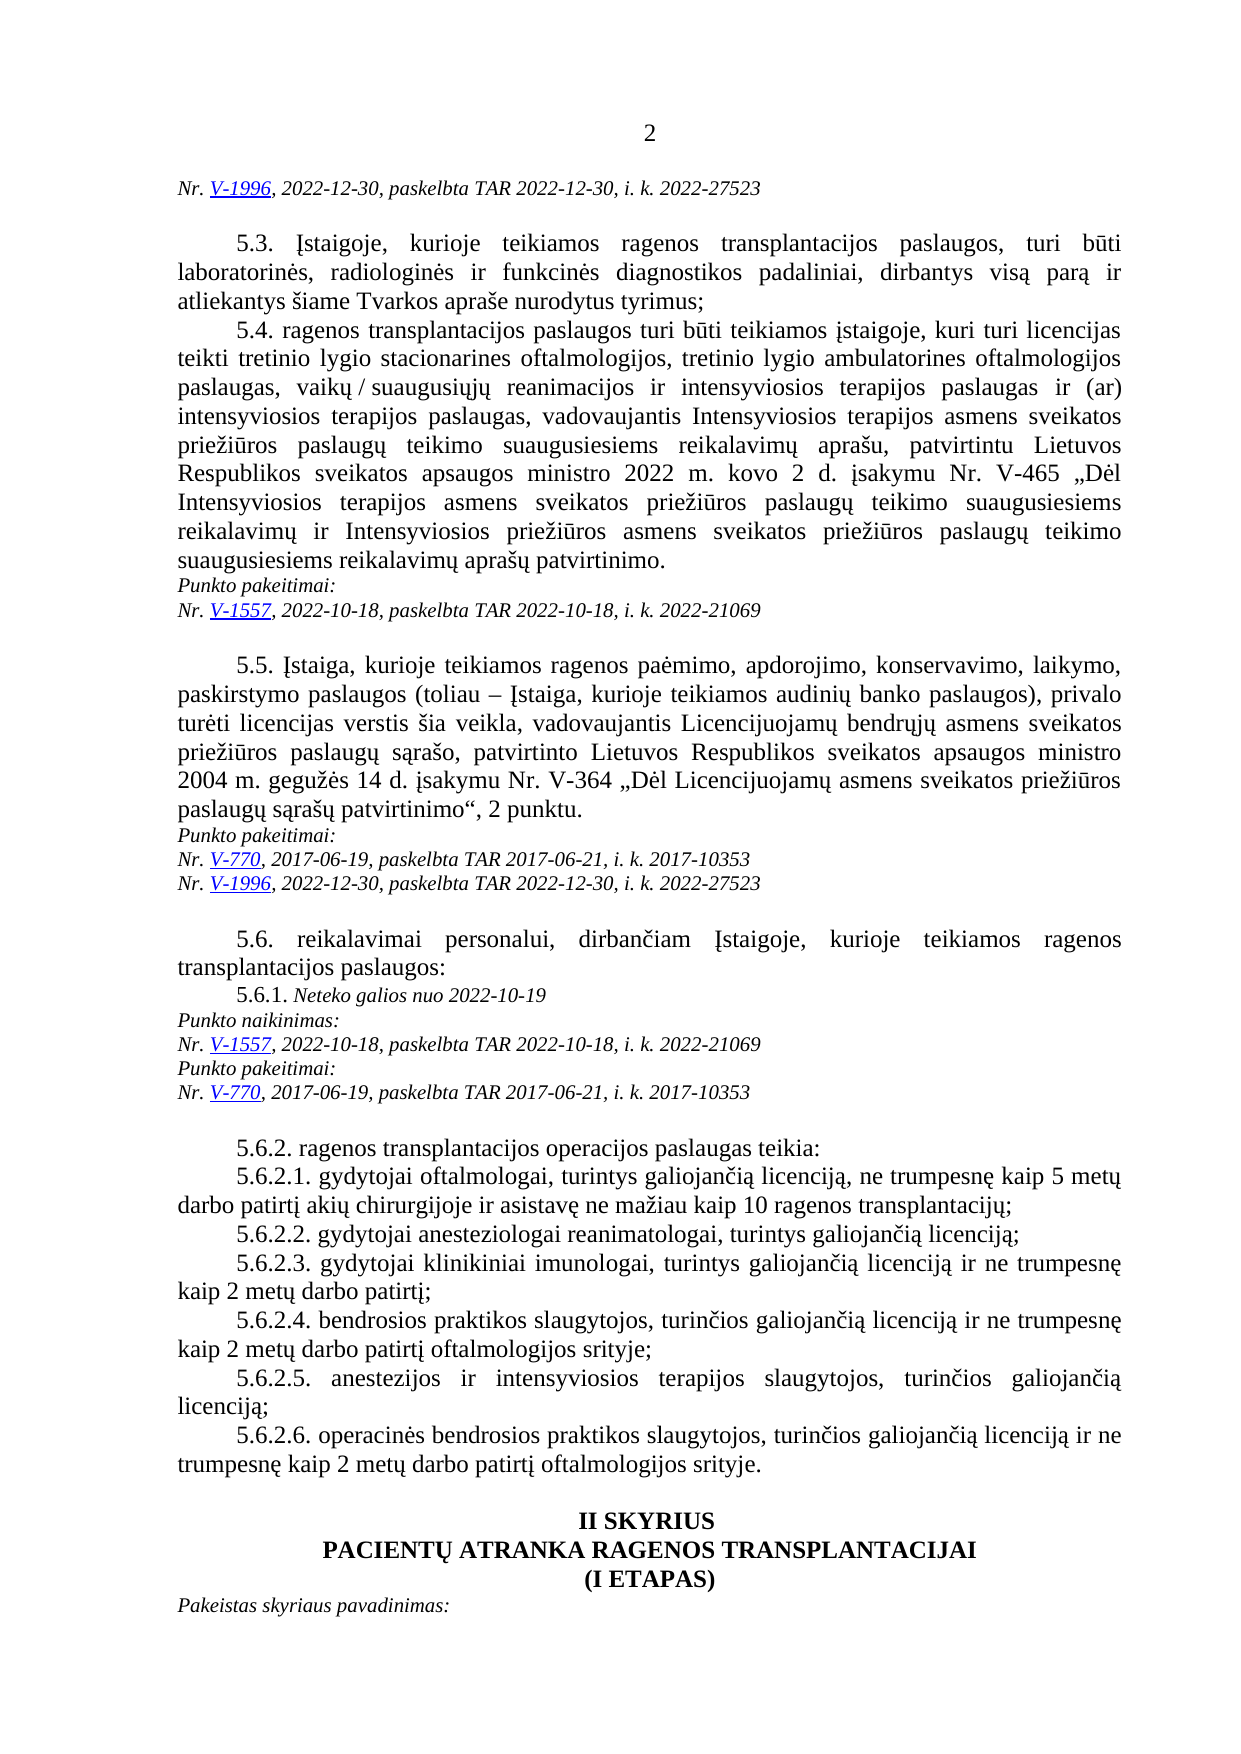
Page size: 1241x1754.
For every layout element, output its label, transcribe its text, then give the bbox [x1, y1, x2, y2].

text 5.6.2.2. gydytojai anesteziologai reanimatologai, turintys galiojančią licenciją; [177, 1219, 1122, 1248]
text 5.5. Įstaiga, kurioje teikiamos ragenos paėmimo, apdorojimo, konservavimo, laikymo, paskirstymo paslaugos (toliau – Įstaiga, kurioje teikiamos audinių banko paslaugos), privalo turėti licencijas verstis šia veikla, vadovaujantis Licencijuojamų bendrųjų asmens sveikatos priežiūros paslaugų sąrašo, patvirtinto Lietuvos Respublikos sveikatos apsaugos ministro 2004 m. gegužės 14 d. įsakymu Nr. V-364 „Dėl Licencijuojamų asmens sveikatos priežiūros paslaugų sąrašų patvirtinimo“, 2 punktu. [177, 650, 1122, 823]
text Punkto naikinimas: [177, 1008, 1122, 1032]
text Pakeistas skyriaus pavadinimas: [177, 1593, 1122, 1617]
text Punkto pakeitimai: [177, 823, 1122, 847]
text Nr. V-770, 2017-06-19, paskelbta TAR 2017-06-21, i. k. 2017-10353 [177, 1080, 1122, 1104]
text 5.6.2.4. bendrosios praktikos slaugytojos, turinčios galiojančią licenciją ir ne trumpesnę kaip 2 metų darbo patirtį oftalmologijos srityje; [177, 1305, 1122, 1363]
text 5.6. reikalavimai personalui, dirbančiam Įstaigoje, kurioje teikiamos ragenos transplantacijos paslaugos: [177, 924, 1122, 981]
text II SKYRIUS PACIENTŲ ATRANKA RAGENOS TRANSPLANTACIJAI [177, 1506, 1122, 1564]
text 5.6.2.3. gydytojai klinikiniai imunologai, turintys galiojančią licenciją ir ne trumpesnę kaip 2 metų darbo patirtį; [177, 1248, 1122, 1305]
text 5.6.2.6. operacinės bendrosios praktikos slaugytojos, turinčios galiojančią licenciją ir ne trumpesnę kaip 2 metų darbo patirtį oftalmologijos srityje. [177, 1420, 1122, 1478]
text Punkto pakeitimai: [177, 573, 1122, 597]
text 5.3. Įstaigoje, kurioje teikiamos ragenos transplantacijos paslaugos, turi būti laboratorinės, radiologinės ir funkcinės diagnostikos padaliniai, dirbantys visą parą ir atliekantys šiame Tvarkos apraše nurodytus tyrimus; [177, 228, 1122, 315]
text 5.6.2.1. gydytojai oftalmologai, turintys galiojančią licenciją, ne trumpesnę kaip 5 metų darbo patirtį akių chirurgijoje ir asistavę ne mažiau kaip 10 ragenos transplantacijų; [177, 1161, 1122, 1219]
text Nr. V-1996, 2022-12-30, paskelbta TAR 2022-12-30, i. k. 2022-27523 [177, 871, 1122, 895]
text 5.6.2. ragenos transplantacijos operacijos paslaugas teikia: [177, 1133, 1122, 1161]
text Punkto pakeitimai: [177, 1056, 1122, 1080]
text 5.4. ragenos transplantacijos paslaugos turi būti teikiamos įstaigoje, kuri turi licencijas teikti tretinio lygio stacionarines oftalmologijos, tretinio lygio ambulatorines oftalmologijos paslaugas, vaikų / suaugusiųjų reanimacijos ir intensyviosios terapijos paslaugas ir (ar) intensyviosios terapijos paslaugas, vadovaujantis Intensyviosios terapijos asmens sveikatos priežiūros paslaugų teikimo suaugusiesiems reikalavimų aprašu, patvirtintu Lietuvos Respublikos sveikatos apsaugos ministro 2022 m. kovo 2 d. įsakymu Nr. V-465 „Dėl Intensyviosios terapijos asmens sveikatos priežiūros paslaugų teikimo suaugusiesiems reikalavimų ir Intensyviosios priežiūros asmens sveikatos priežiūros paslaugų teikimo suaugusiesiems reikalavimų aprašų patvirtinimo. [177, 315, 1122, 573]
text 5.6.1. Neteko galios nuo 2022-10-19 [177, 981, 1122, 1008]
text 5.6.2.5. anestezijos ir intensyviosios terapijos slaugytojos, turinčios galiojančią licenciją; [177, 1363, 1122, 1420]
text Nr. V-770, 2017-06-19, paskelbta TAR 2017-06-21, i. k. 2017-10353 [177, 847, 1122, 871]
text Nr. V-1557, 2022-10-18, paskelbta TAR 2022-10-18, i. k. 2022-21069 [177, 1032, 1122, 1056]
text Nr. V-1996, 2022-12-30, paskelbta TAR 2022-12-30, i. k. 2022-27523 [177, 176, 1122, 200]
text Nr. V-1557, 2022-10-18, paskelbta TAR 2022-10-18, i. k. 2022-21069 [177, 597, 1122, 622]
text (I ETAPAS) [177, 1564, 1122, 1593]
